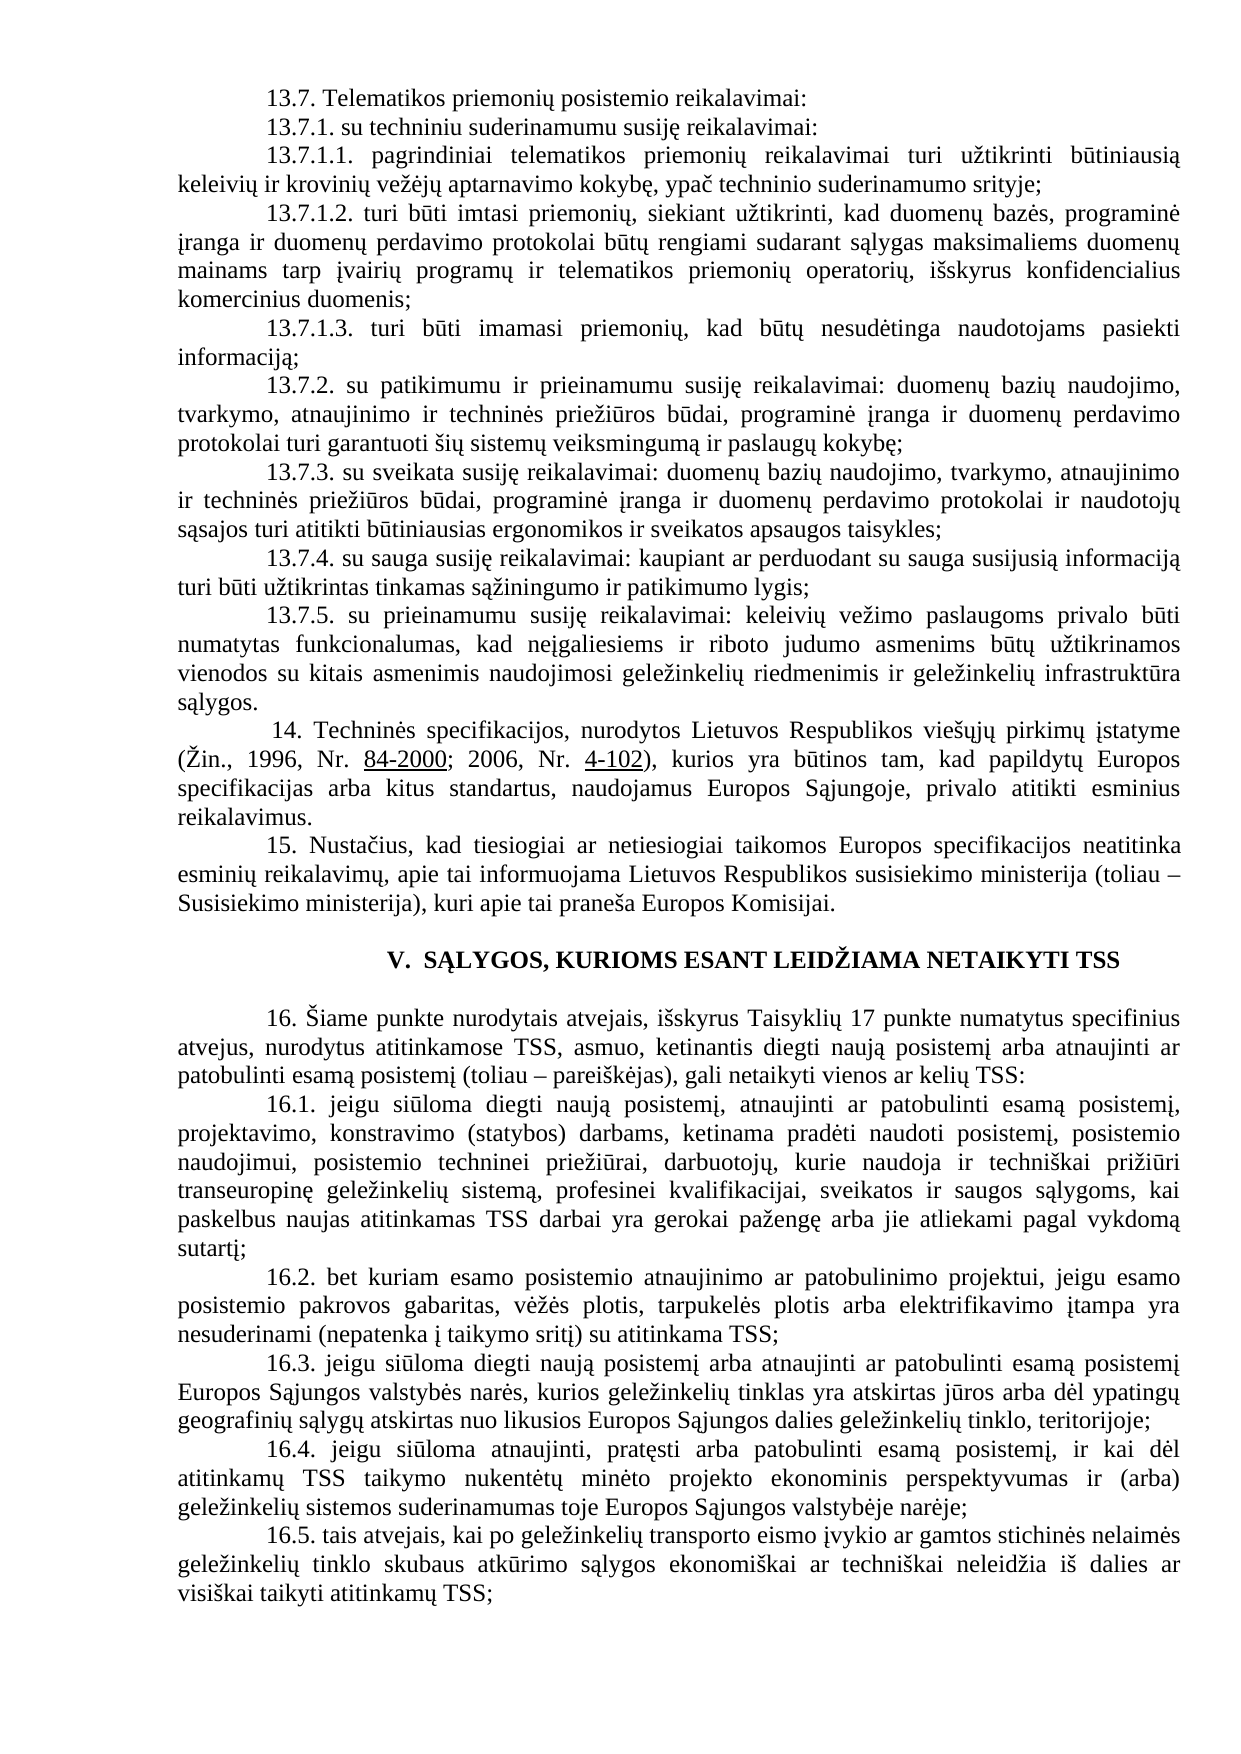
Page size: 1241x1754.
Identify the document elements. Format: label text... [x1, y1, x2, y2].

text 16.1. jeigu siūloma diegti naują posistemį, atnaujinti ar patobulinti esamą posistemį, projektavimo, konstravimo (statybos) darbams, ketinama pradėti naudoti posistemį, posistemio naudojimui, posistemio techninei priežiūrai, darbuotojų, kurie naudoja ir techniškai prižiūri transeuropinę geležinkelių sistemą, profesinei kvalifikacijai, sveikatos ir saugos sąlygoms, kai paskelbus naujas atitinkamas TSS darbai yra gerokai pažengę arba jie atliekami pagal vykdomą sutartį; [177, 1089, 1181, 1262]
text 16. Šiame punkte nurodytais atvejais, išskyrus Taisyklių 17 punkte numatytus specifinius atvejus, nurodytus atitinkamose TSS, asmuo, ketinantis diegti naują posistemį arba atnaujinti ar patobulinti esamą posistemį (toliau – pareiškėjas), gali netaikyti vienos ar kelių TSS: [177, 1003, 1181, 1089]
text 13.7.4. su sauga susiję reikalavimai: kaupiant ar perduodant su sauga susijusią informaciją turi būti užtikrintas tinkamas sąžiningumo ir patikimumo lygis; [177, 543, 1181, 601]
text 16.4. jeigu siūloma atnaujinti, pratęsti arba patobulinti esamą posistemį, ir kai dėl atitinkamų TSS taikymo nukentėtų minėto projekto ekonominis perspektyvumas ir (arba) geležinkelių sistemos suderinamumas toje Europos Sąjungos valstybėje narėje; [177, 1434, 1181, 1521]
text 16.2. bet kuriam esamo posistemio atnaujinimo ar patobulinimo projektui, jeigu esamo posistemio pakrovos gabaritas, vėžės plotis, tarpukelės plotis arba elektrifikavimo įtampa yra nesuderinami (nepatenka į taikymo sritį) su atitinkama TSS; [177, 1262, 1181, 1348]
text 13.7.1. su techniniu suderinamumu susiję reikalavimai: [177, 112, 1181, 141]
text 13.7.2. su patikimumu ir prieinamumu susiję reikalavimai: duomenų bazių naudojimo, tvarkymo, atnaujinimo ir techninės priežiūros būdai, programinė įranga ir duomenų perdavimo protokolai turi garantuoti šių sistemų veiksmingumą ir paslaugų kokybę; [177, 371, 1181, 457]
text 13.7.1.2. turi būti imtasi priemonių, siekiant užtikrinti, kad duomenų bazės, programinė įranga ir duomenų perdavimo protokolai būtų rengiami sudarant sąlygas maksimaliems duomenų mainams tarp įvairių programų ir telematikos priemonių operatorių, išskyrus konfidencialius komercinius duomenis; [177, 198, 1181, 313]
text 13.7.5. su prieinamumu susiję reikalavimai: keleivių vežimo paslaugoms privalo būti numatytas funkcionalumas, kad neįgaliesiems ir riboto judumo asmenims būtų užtikrinamos vienodos su kitais asmenimis naudojimosi geležinkelių riedmenimis ir geležinkelių infrastruktūra sąlygos. [177, 601, 1181, 716]
text 15. Nustačius, kad tiesiogiai ar netiesiogiai taikomos Europos specifikacijos neatitinka esminių reikalavimų, apie tai informuojama Lietuvos Respublikos susisiekimo ministerija (toliau –Susisiekimo ministerija), kuri apie tai praneša Europos Komisijai. [177, 831, 1181, 917]
text 13.7.1.3. turi būti imamasi priemonių, kad būtų nesudėtinga naudotojams pasiekti informaciją; [177, 313, 1181, 371]
text 16.5. tais atvejais, kai po geležinkelių transporto eismo įvykio ar gamtos stichinės nelaimės geležinkelių tinklo skubaus atkūrimo sąlygos ekonomiškai ar techniškai neleidžia iš dalies ar visiškai taikyti atitinkamų TSS; [177, 1521, 1181, 1607]
text 13.7.1.1. pagrindiniai telematikos priemonių reikalavimai turi užtikrinti būtiniausią keleivių ir krovinių vežėjų aptarnavimo kokybę, ypač techninio suderinamumo srityje; [177, 141, 1181, 198]
text V. SĄLYGOS, KURIOMS ESANT leidžiaMA netaikyti TSS [387, 946, 1181, 974]
text 13.7.3. su sveikata susiję reikalavimai: duomenų bazių naudojimo, tvarkymo, atnaujinimo ir techninės priežiūros būdai, programinė įranga ir duomenų perdavimo protokolai ir naudotojų sąsajos turi atitikti būtiniausias ergonomikos ir sveikatos apsaugos taisykles; [177, 457, 1181, 543]
text 16.3. jeigu siūloma diegti naują posistemį arba atnaujinti ar patobulinti esamą posistemį Europos Sąjungos valstybės narės, kurios geležinkelių tinklas yra atskirtas jūros arba dėl ypatingų geografinių sąlygų atskirtas nuo likusios Europos Sąjungos dalies geležinkelių tinklo, teritorijoje; [177, 1348, 1181, 1434]
text 13.7. Telematikos priemonių posistemio reikalavimai: [177, 83, 1181, 112]
text 14. Techninės specifikacijos, nurodytos Lietuvos Respublikos viešųjų pirkimų įstatyme (Žin., 1996, Nr. 84-2000; 2006, Nr. 4-102), kurios yra būtinos tam, kad papildytų Europos specifikacijas arba kitus standartus, naudojamus Europos Sąjungoje, privalo atitikti esminius reikalavimus. [177, 716, 1181, 831]
